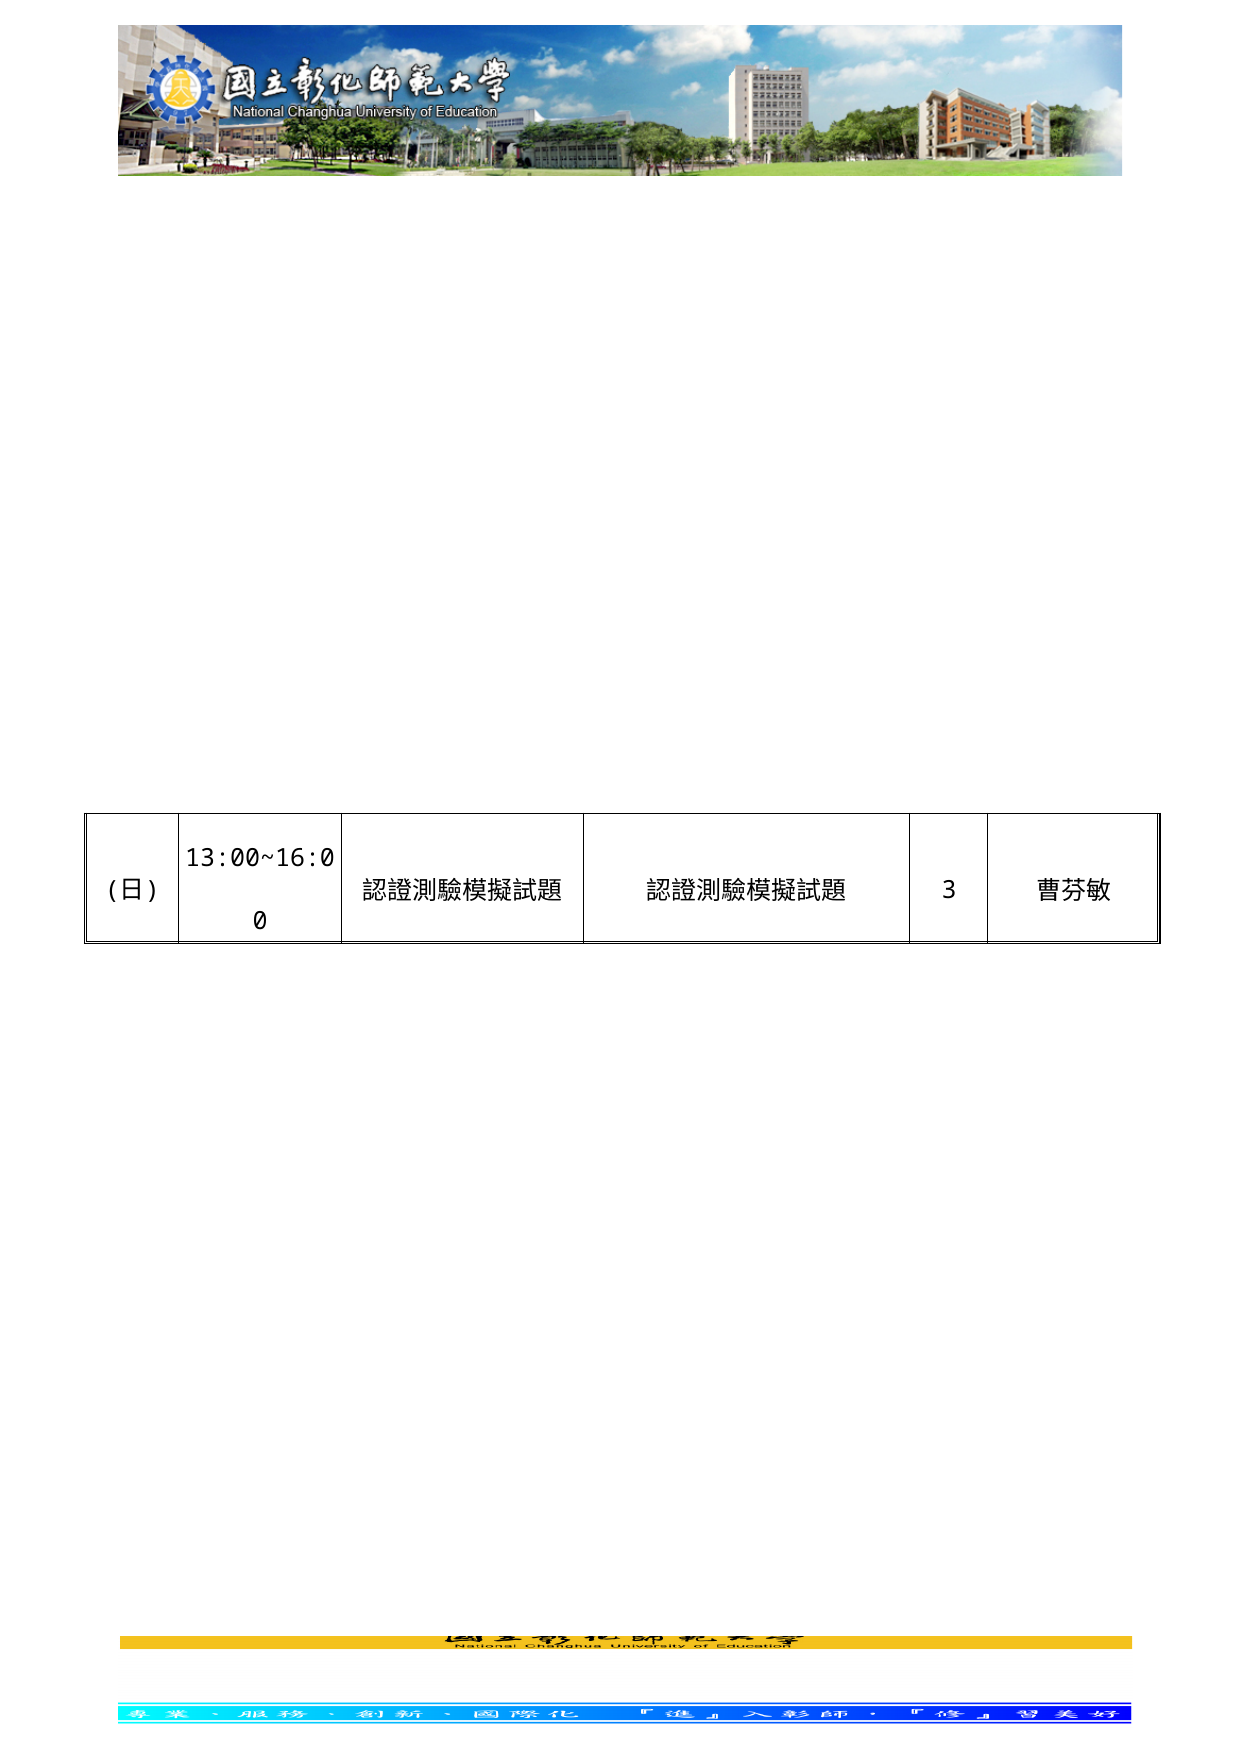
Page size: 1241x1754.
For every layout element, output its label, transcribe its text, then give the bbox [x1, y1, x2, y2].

table_cell (日) [87, 814, 178, 941]
table_cell 曹芬敏 [988, 814, 1157, 941]
table_cell 3 [910, 814, 987, 941]
table_cell 13:00~16:00 [179, 814, 341, 941]
table_cell 認證測驗模擬試題 [342, 814, 583, 941]
table_cell 認證測驗模擬試題 [584, 814, 909, 941]
